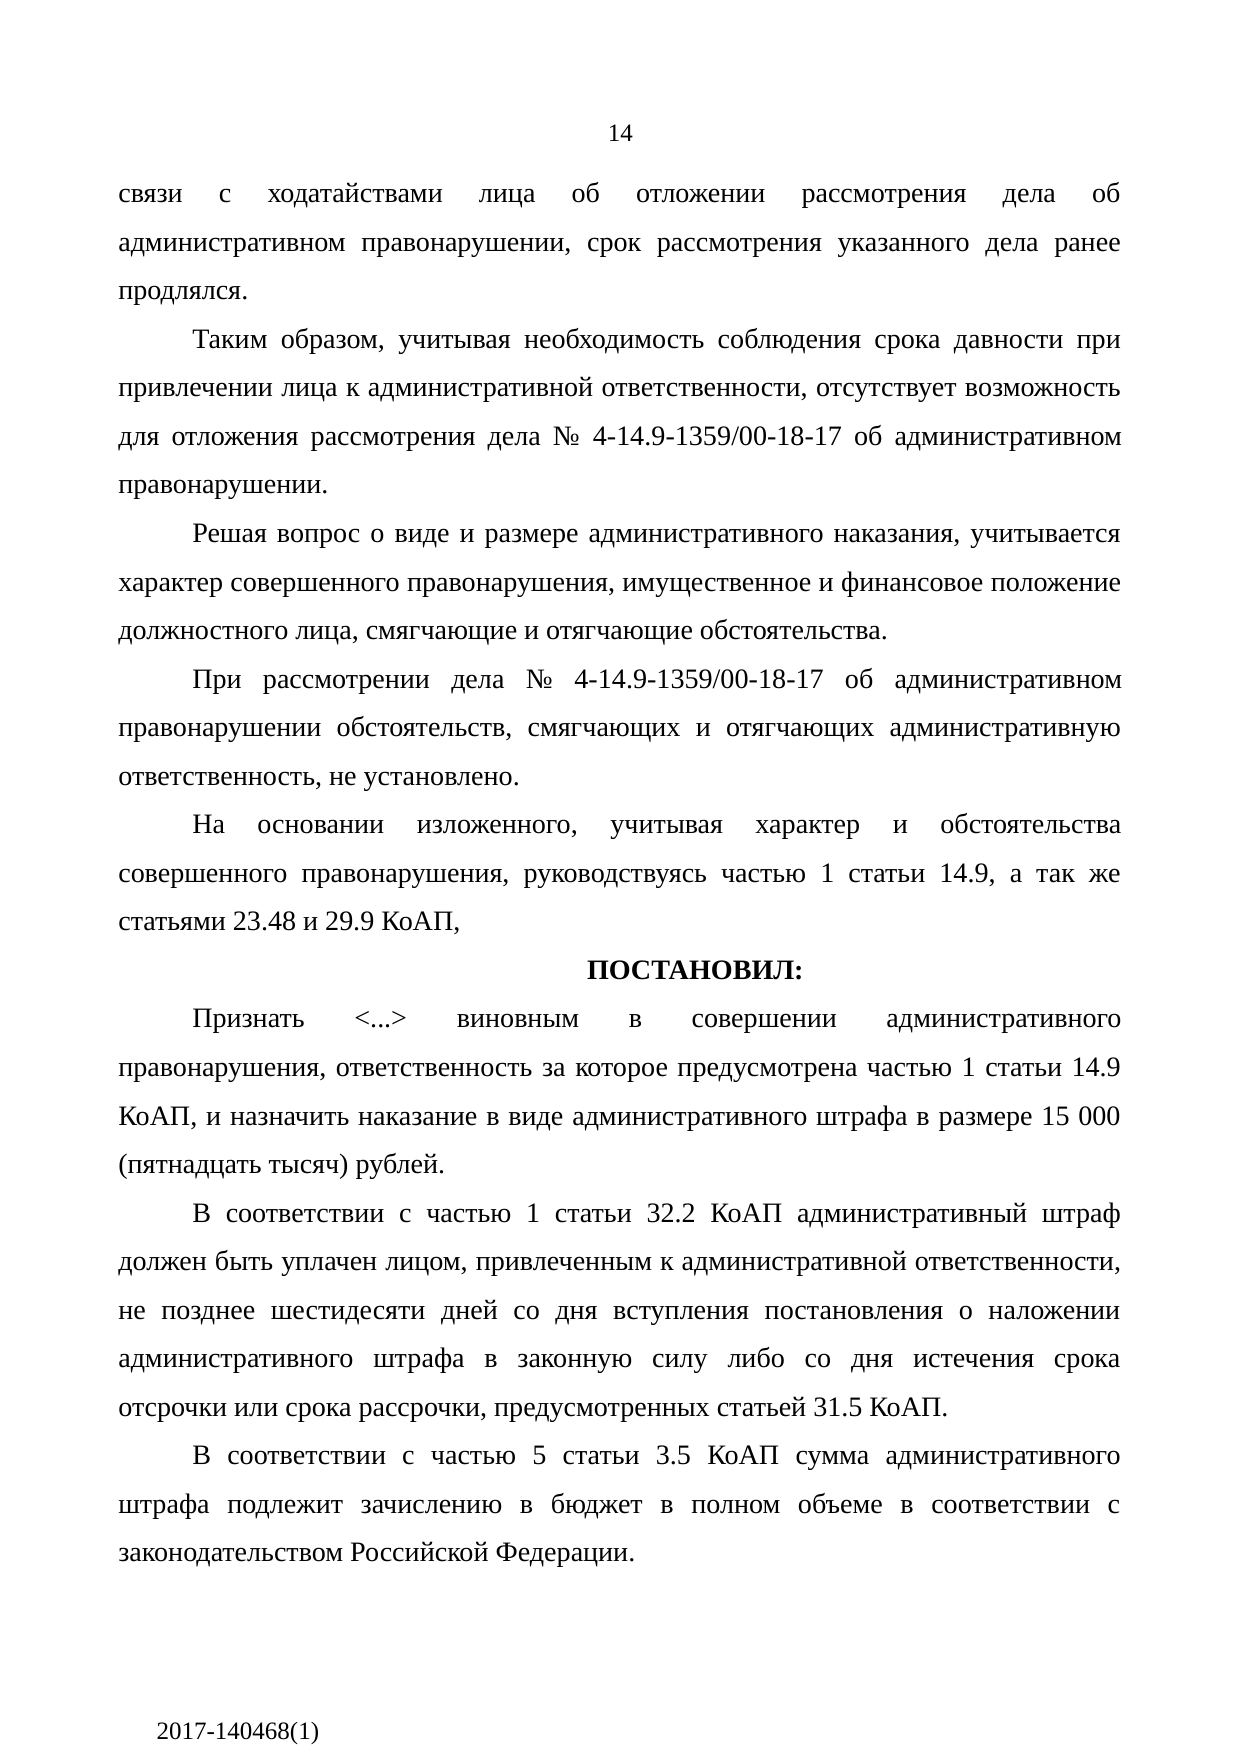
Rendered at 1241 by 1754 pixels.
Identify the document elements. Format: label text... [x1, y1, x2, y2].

list ПОСТАНОВИЛ: [231, 953, 1122, 985]
text В соответствии с частью 5 статьи 3.5 КоАП сумма административного штрафа подлежит зачислению в бюджет в полном объеме в соответствии с законодательством Российской Федерации. [118, 1438, 1122, 1568]
text Таким образом, учитывая необходимость соблюдения срока давности при привлечении лица к административной ответственности, отсутствует возможность для отложения рассмотрения дела № 4-14.9-1359/00-18-17 об административном правонарушении. [118, 322, 1122, 500]
text Признать <...> виновным в совершении административного правонарушения, ответственность за которое предусмотрена частью 1 статьи 14.9 КоАП, и назначить наказание в виде административного штрафа в размере 15 000 (пятнадцать тысяч) рублей. [118, 1002, 1122, 1179]
list связи с ходатайствами лица об отложении рассмотрения дела об административном правонарушении, срок рассмотрения указанного дела ранее продлялся. [118, 176, 1122, 306]
list На основании изложенного, учитывая характер и обстоятельства совершенного правонарушения, руководствуясь частью 1 статьи 14.9, а так же статьями 23.48 и 29.9 КоАП, [118, 807, 1122, 937]
list Решая вопрос о виде и размере административного наказания, учитывается характер совершенного правонарушения, имущественное и финансовое положение должностного лица, смягчающие и отягчающие обстоятельства. [118, 516, 1122, 646]
text В соответствии с частью 1 статьи 32.2 КоАП административный штраф должен быть уплачен лицом, привлеченным к административной ответственности, не позднее шестидесяти дней со дня вступления постановления о наложении административного штрафа в законную силу либо со дня истечения срока отсрочки или срока рассрочки, предусмотренных статьей 31.5 КоАП. [118, 1196, 1122, 1422]
list При рассмотрении дела № 4-14.9-1359/00-18-17 об административном правонарушении обстоятельств, смягчающих и отягчающих административную ответственность, не установлено. [118, 662, 1122, 791]
